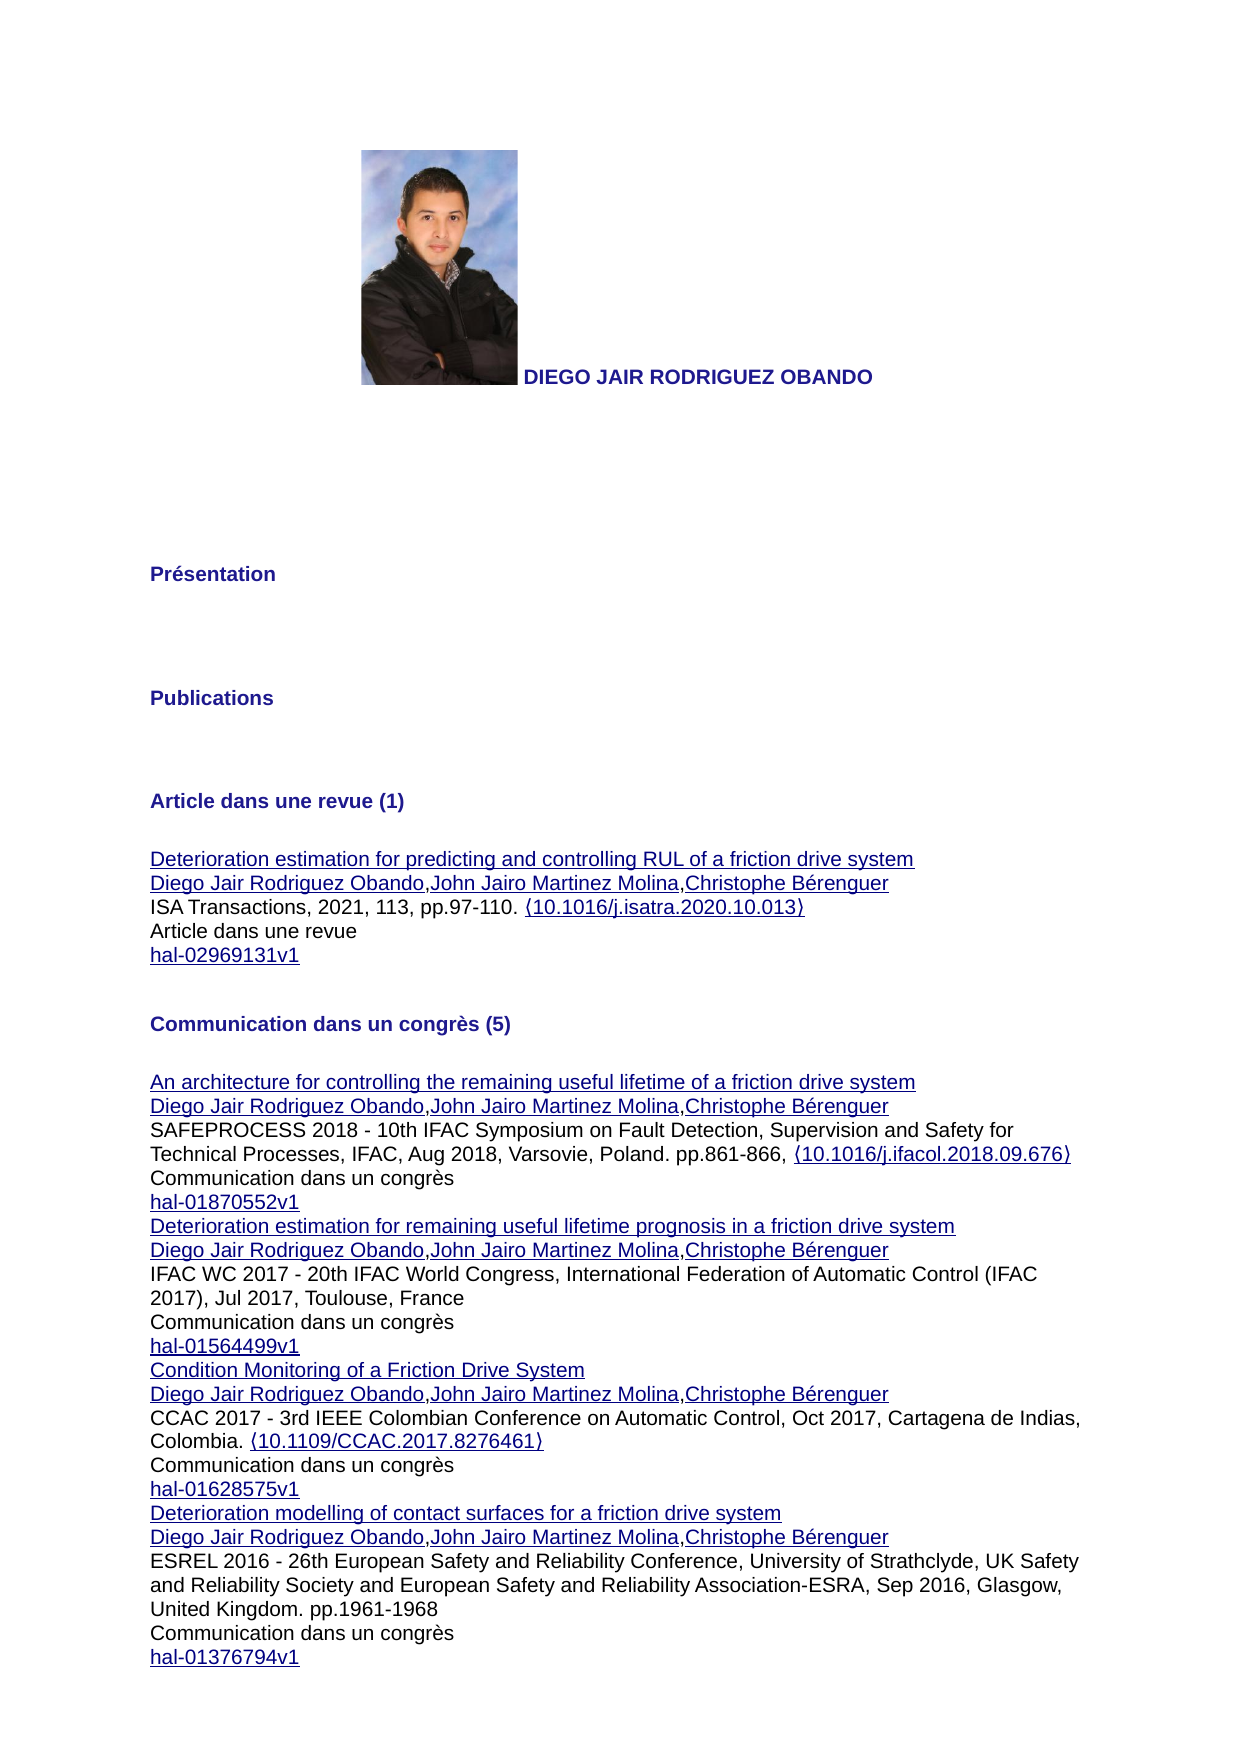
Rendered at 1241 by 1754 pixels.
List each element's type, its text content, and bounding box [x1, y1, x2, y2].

table_header An architecture for controlling the remaining useful lifetime of a friction drive system Diego Jair Rodriguez Obando,John Jairo Martinez Molina,Christophe Bérenguer SAFEPROCESS 2018 - 10th IFAC Symposium on Fault Detection, Supervision and Safety for Technical Processes, IFAC, Aug 2018, Varsovie, Poland. pp.861-866, ⟨10.1016/j.ifacol.2018.09.676⟩ Communication dans un congrès hal-01870552v1 [150, 1070, 1090, 1214]
subtitle Présentation [150, 562, 1090, 586]
subtitle DIEGO JAIR RODRIGUEZ OBANDO [150, 150, 1090, 389]
subtitle Article dans une revue (1) [150, 789, 1090, 813]
subtitle Communication dans un congrès (5) [150, 1012, 1090, 1036]
table_cell Deterioration modelling of contact surfaces for a friction drive system Diego Jair Rodriguez Obando,John Jairo Martinez Molina,Christophe Bérenguer ESREL 2016 - 26th European Safety and Reliability Conference, University of Strathclyde, UK Safety and Reliability Society and European Safety and Reliability Association-ESRA, Sep 2016, Glasgow, United Kingdom. pp.1961-1968 Communication dans un congrès hal-01376794v1 [150, 1501, 1090, 1669]
picture [361, 150, 518, 385]
table_cell Condition Monitoring of a Friction Drive System Diego Jair Rodriguez Obando,John Jairo Martinez Molina,Christophe Bérenguer CCAC 2017 - 3rd IEEE Colombian Conference on Automatic Control, Oct 2017, Cartagena de Indias, Colombia. ⟨10.1109/CCAC.2017.8276461⟩ Communication dans un congrès hal-01628575v1 [150, 1358, 1090, 1501]
subtitle Publications [150, 686, 1090, 709]
table_header Deterioration estimation for predicting and controlling RUL of a friction drive system Diego Jair Rodriguez Obando,John Jairo Martinez Molina,Christophe Bérenguer ISA Transactions, 2021, 113, pp.97-110. ⟨10.1016/j.isatra.2020.10.013⟩ Article dans une revue hal-02969131v1 [150, 847, 1090, 967]
table_cell Deterioration estimation for remaining useful lifetime prognosis in a friction drive system Diego Jair Rodriguez Obando,John Jairo Martinez Molina,Christophe Bérenguer IFAC WC 2017 - 20th IFAC World Congress, International Federation of Automatic Control (IFAC 2017), Jul 2017, Toulouse, France Communication dans un congrès hal-01564499v1 [150, 1214, 1090, 1357]
